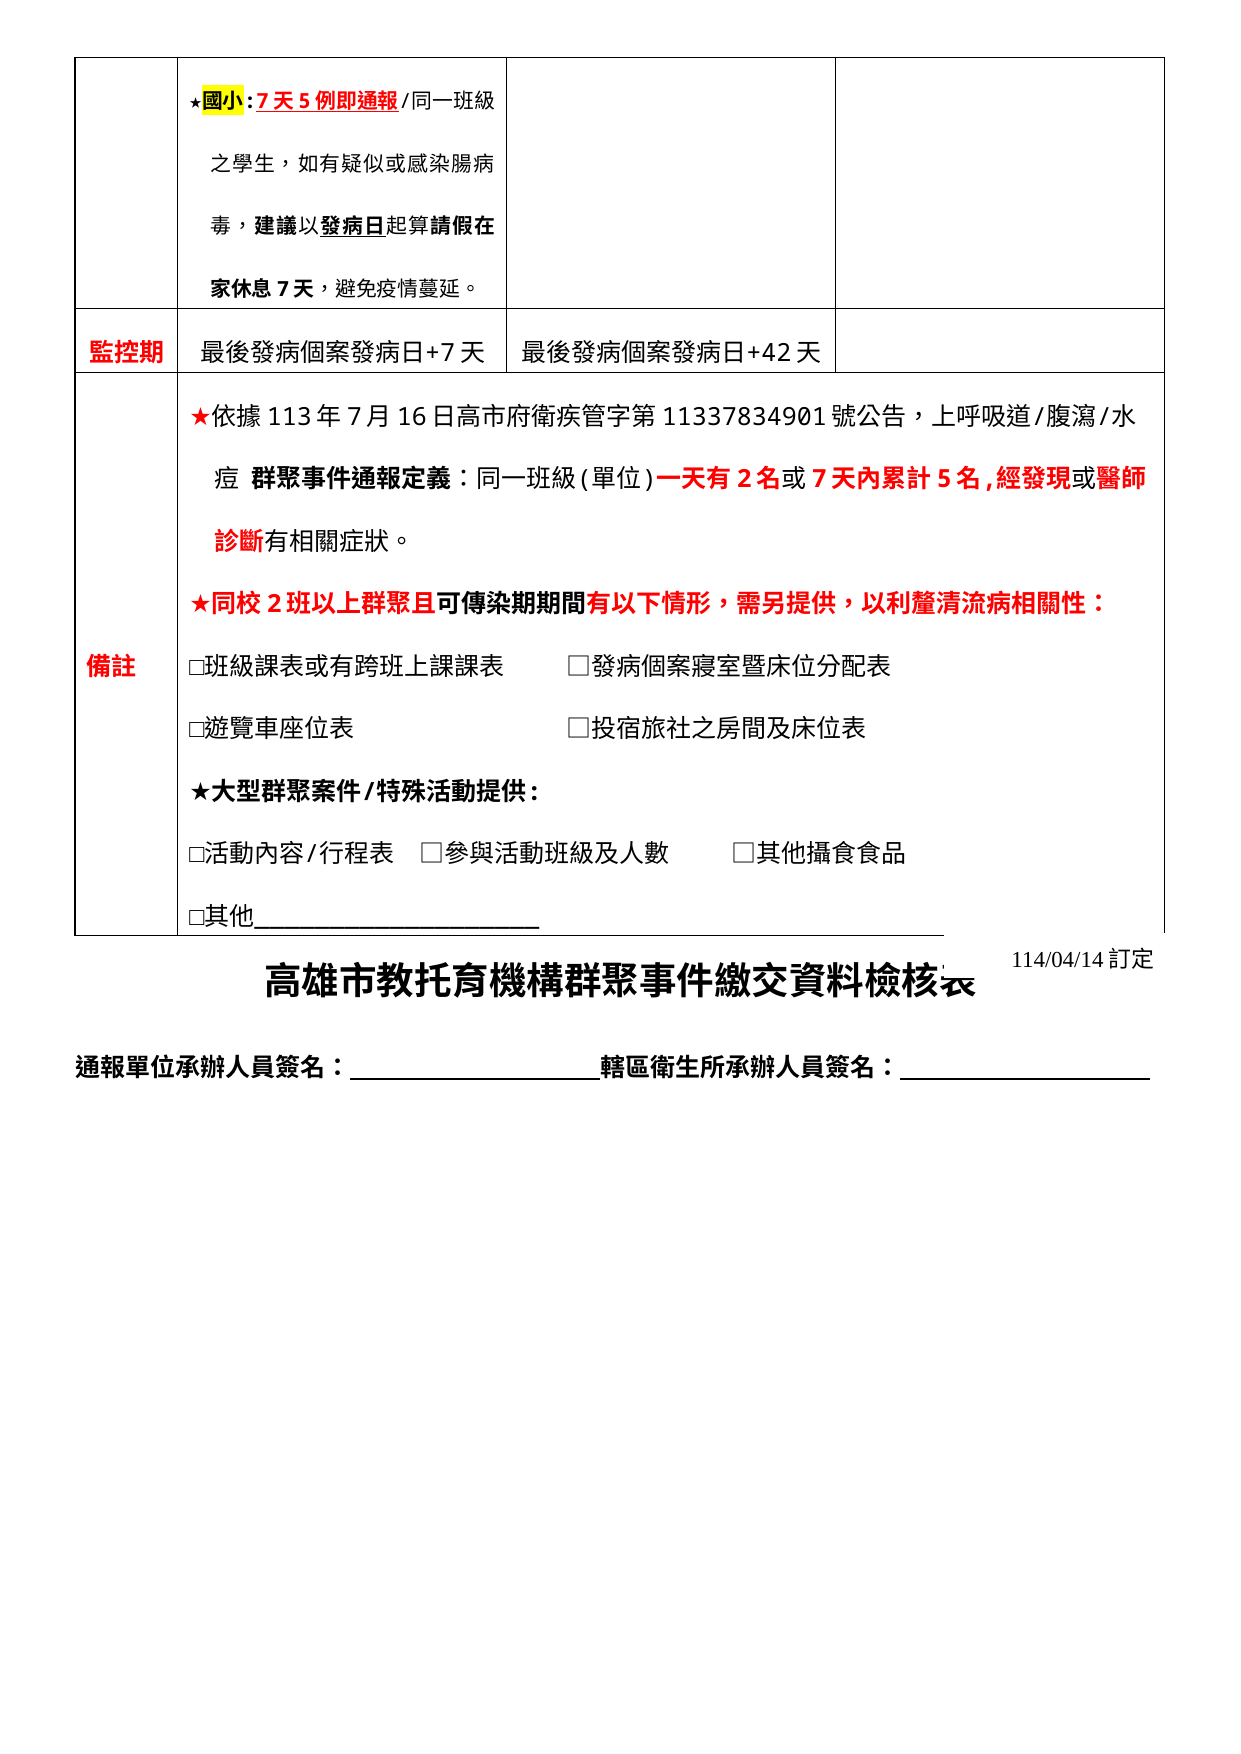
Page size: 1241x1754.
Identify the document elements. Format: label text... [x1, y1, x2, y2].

table_cell [836, 58, 1164, 308]
text 高雄市教托育機構群聚事件繳交資料檢核表 [75, 933, 1168, 999]
table_cell 最後發病個案發病日+42天 [507, 309, 835, 372]
text 114/04/14訂定 [959, 941, 1153, 971]
table_cell [836, 309, 1164, 372]
table_cell [76, 58, 177, 308]
text 通報單位承辦人員簽名： 轄區衛生所承辦人員簽名： [75, 1023, 1165, 1086]
table_cell 備註 [76, 373, 177, 935]
table_cell ★依據113年7月16日高市府衛疾管字第11337834901號公告，上呼吸道/腹瀉/水痘 群聚事件通報定義：同一班級(單位)一天有2名或7天內累計5名,經發現或醫師診斷有相關症狀。 ★同校2班以上群聚且可傳染期期間有以下情形，需另提供，以利釐清流病相關性： □班級課表或有跨班上課課表 □發病個案寢室暨床位分配表 □遊覽車座位表 □投宿旅社之房間及床位表 ★大型群聚案件/特殊活動提供: □活動內容/行程表 □參與活動班級及人數 □其他攝食食品 □其他___________________ [178, 373, 1164, 935]
table_cell ★國小:7天5例即通報/同一班級之學生，如有疑似或感染腸病毒，建議以發病日起算請假在家休息7天，避免疫情蔓延。 [178, 58, 506, 308]
table_cell 監控期 [76, 309, 177, 372]
table_cell [507, 58, 835, 308]
table_cell 最後發病個案發病日+7天 [178, 309, 506, 372]
